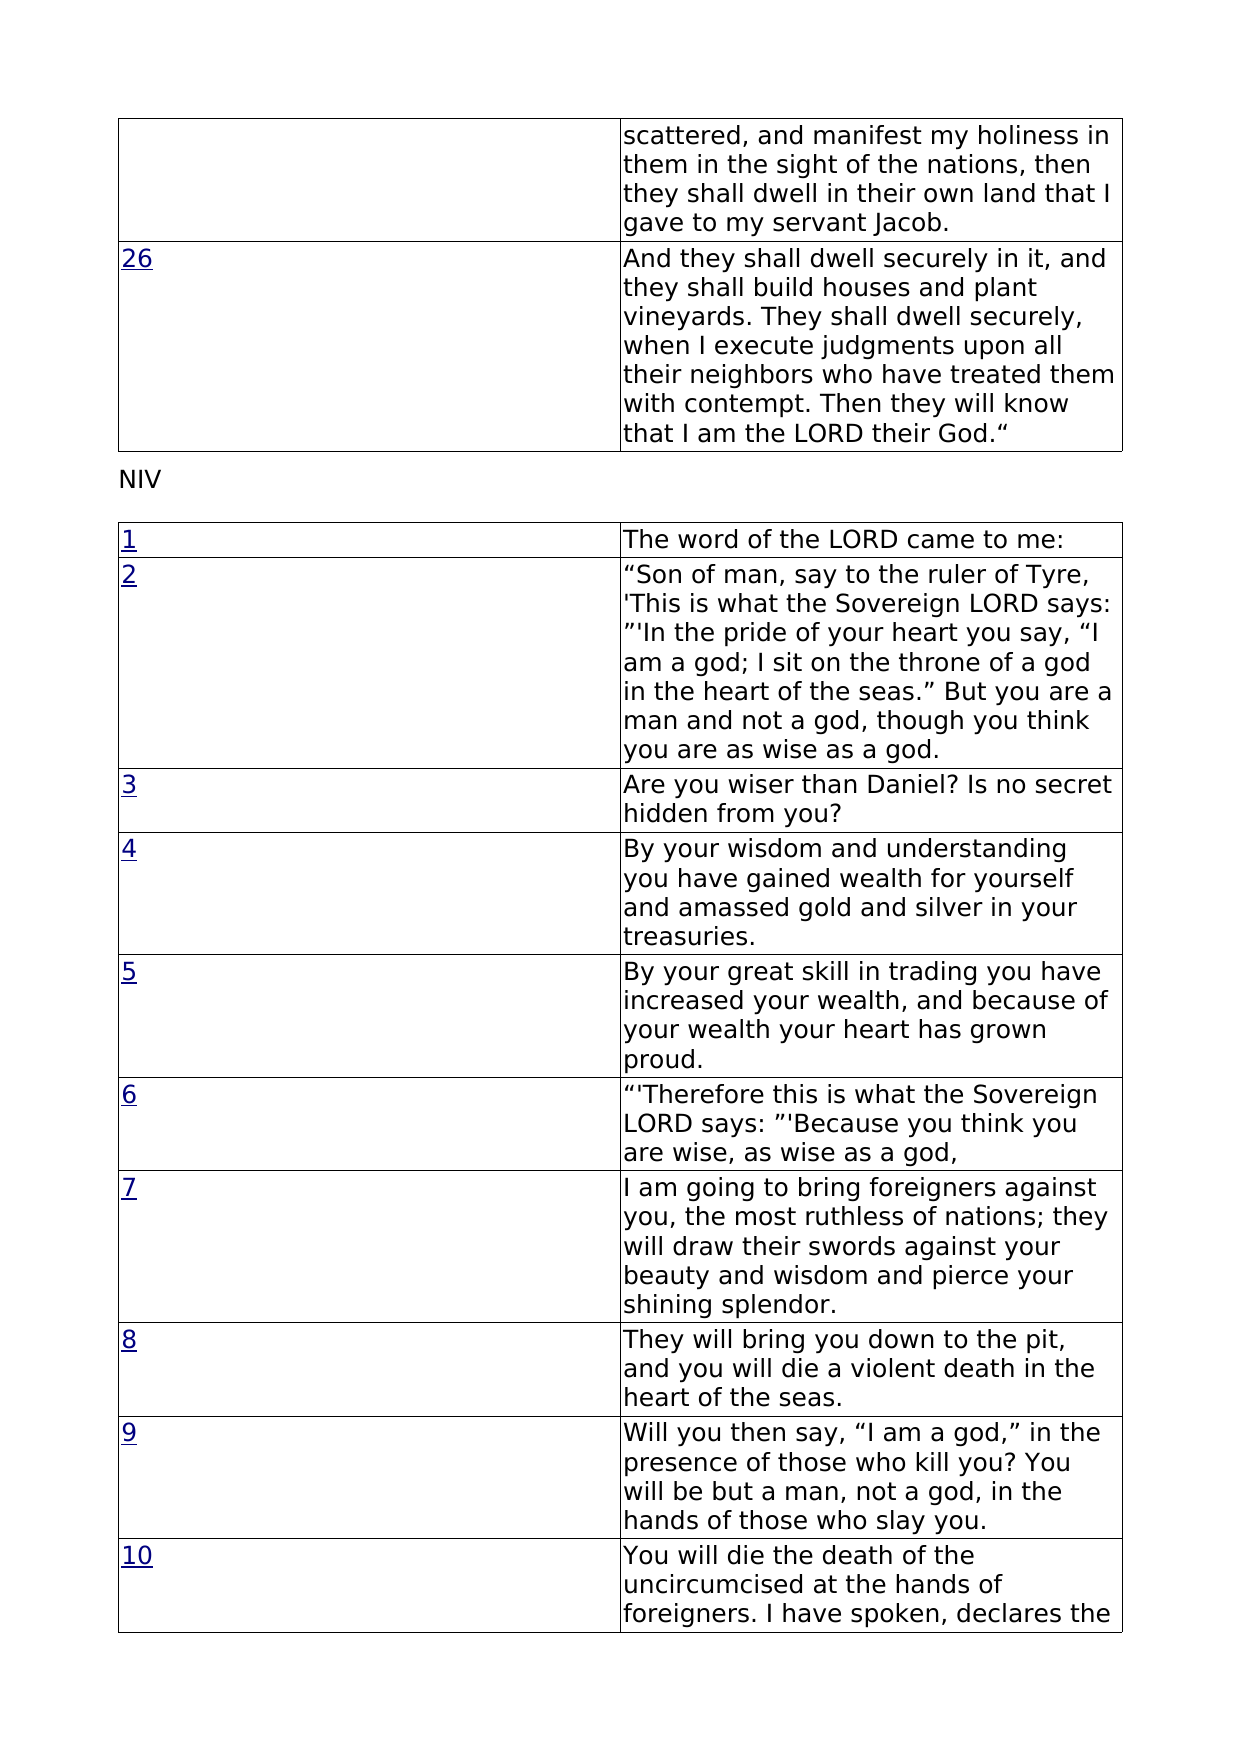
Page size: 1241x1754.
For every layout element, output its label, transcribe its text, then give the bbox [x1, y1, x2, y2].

table_cell Will you then say, “I am a god,” in the presence of those who kill you? You will be but a man, not a god, in the hands of those who slay you. [621, 1417, 1122, 1538]
table_cell scattered, and manifest my holiness in them in the sight of the nations, then they shall dwell in their own land that I gave to my servant Jacob. [621, 119, 1122, 241]
table_cell 4 [119, 833, 620, 954]
table_cell [119, 119, 620, 241]
table_cell I am going to bring foreigners against you, the most ruthless of nations; they will draw their swords against your beauty and wisdom and pierce your shining splendor. [621, 1171, 1122, 1322]
table_cell You will die the death of the uncircumcised at the hands of foreigners. I have spoken, declares the [621, 1539, 1122, 1632]
table_cell They will bring you down to the pit, and you will die a violent death in the heart of the seas. [621, 1323, 1122, 1416]
text NIV [118, 466, 1122, 495]
table_cell 10 [119, 1539, 620, 1632]
table_cell By your great skill in trading you have increased your wealth, and because of your wealth your heart has grown proud. [621, 955, 1122, 1077]
table_cell 3 [119, 769, 620, 832]
table_cell 5 [119, 955, 620, 1077]
table_cell And they shall dwell securely in it, and they shall build houses and plant vineyards. They shall dwell securely, when I execute judgments upon all their neighbors who have treated them with contempt. Then they will know that I am the LORD their God.“ [621, 242, 1122, 451]
table_header 1 [119, 523, 620, 557]
table_cell 8 [119, 1323, 620, 1416]
table_cell 6 [119, 1078, 620, 1170]
table_cell By your wisdom and understanding you have gained wealth for yourself and amassed gold and silver in your treasuries. [621, 833, 1122, 954]
table_cell 7 [119, 1171, 620, 1322]
table_cell “Son of man, say to the ruler of Tyre, 'This is what the Sovereign LORD says: ”'In the pride of your heart you say, “I am a god; I sit on the throne of a god in the heart of the seas.” But you are a man and not a god, though you think you are as wise as a god. [621, 558, 1122, 767]
table_cell “'Therefore this is what the Sovereign LORD says: ”'Because you think you are wise, as wise as a god, [621, 1078, 1122, 1170]
table_cell 26 [119, 242, 620, 451]
table_header The word of the LORD came to me: [621, 523, 1122, 557]
table_cell 9 [119, 1417, 620, 1538]
table_cell Are you wiser than Daniel? Is no secret hidden from you? [621, 769, 1122, 832]
table_cell 2 [119, 558, 620, 767]
